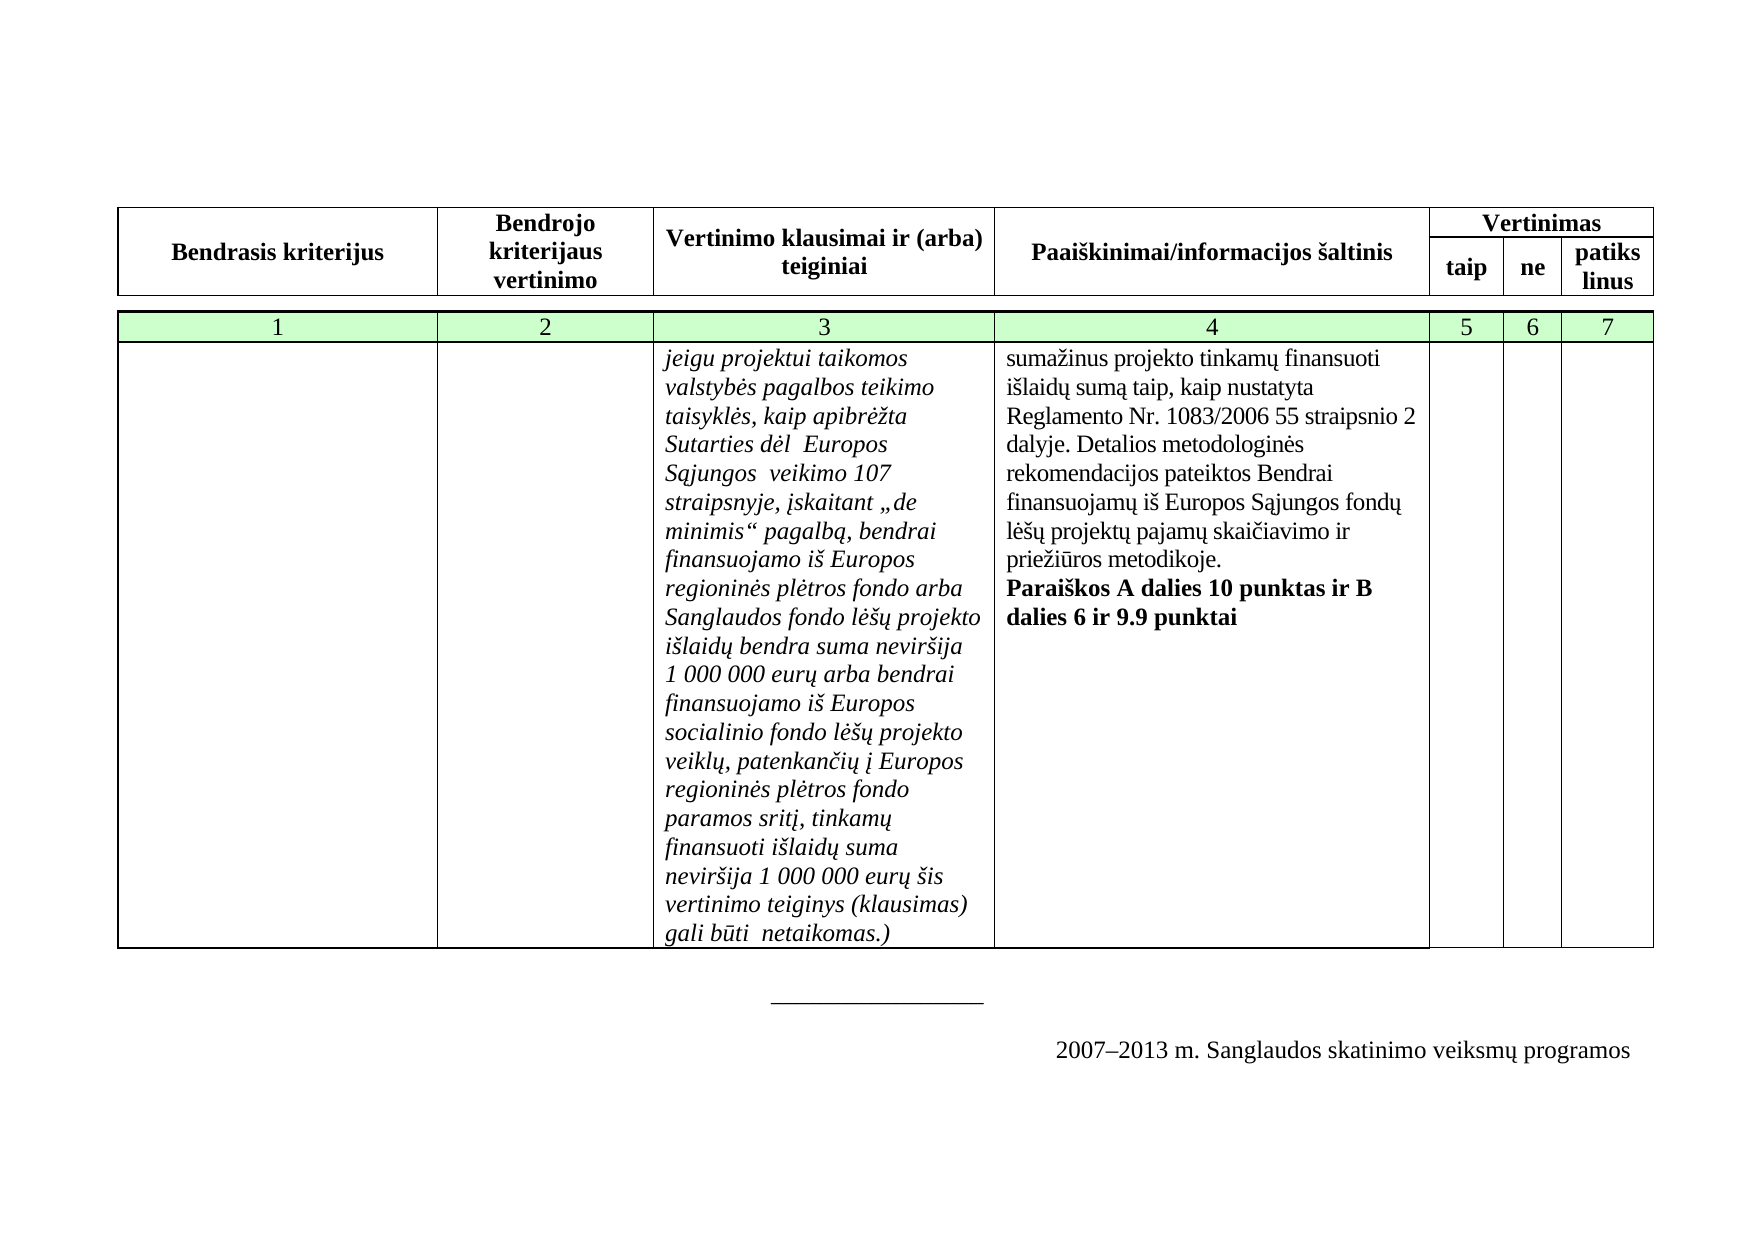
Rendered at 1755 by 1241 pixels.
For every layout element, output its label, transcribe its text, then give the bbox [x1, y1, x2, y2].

table_cell 5 [1430, 313, 1503, 341]
text 2007–2013 m. Sanglaudos skatinimo veiksmų programos [1056, 1035, 1636, 1064]
table_cell [438, 343, 653, 947]
text _________________ [118, 978, 1636, 1007]
table_cell 4 [995, 313, 1429, 341]
table_cell patikslinus [1562, 238, 1653, 295]
table_cell [437, 296, 654, 310]
table_cell [119, 343, 437, 947]
table_header Bendrojo kriterijaus vertinimo aspektai [438, 208, 653, 295]
table_cell 1 [119, 313, 437, 341]
table_cell [654, 296, 995, 310]
table_cell [118, 296, 437, 310]
table_cell [1503, 296, 1562, 310]
table_cell taip [1430, 238, 1503, 295]
table_header Bendrasis kriterijus [119, 208, 437, 295]
table_cell [995, 296, 1429, 310]
table_header Paaiškinimai/informacijos šaltinis [995, 208, 1429, 295]
table_cell 2 [438, 313, 653, 341]
table_cell [1562, 343, 1653, 947]
table_cell 7 [1562, 313, 1653, 341]
table_cell [1504, 343, 1561, 947]
table_cell [1429, 296, 1503, 310]
table_cell [1562, 296, 1653, 310]
table_cell sumažinus projekto tinkamų finansuoti išlaidų sumą taip, kaip nustatyta Reglamento Nr. 1083/2006 55 straipsnio 2 dalyje. Detalios metodologinės rekomendacijos pateiktos Bendrai finansuojamų iš Europos Sąjungos fondų lėšų projektų pajamų skaičiavimo ir priežiūros metodikoje. Paraiškos A dalies 10 punktas ir B dalies 6 ir 9.9 punktai [995, 343, 1429, 947]
table_cell 3 [654, 313, 994, 341]
table_header Vertinimo klausimai ir (arba) teiginiai [654, 208, 994, 295]
table_cell [1430, 343, 1503, 947]
table_cell jeigu projektui taikomos valstybės pagalbos teikimo taisyklės, kaip apibrėžta Sutarties dėl Europos Sąjungos veikimo 107 straipsnyje, įskaitant „de minimis“ pagalbą, bendrai finansuojamo iš Europos regioninės plėtros fondo arba Sanglaudos fondo lėšų projekto išlaidų bendra suma neviršija 1 000 000 eurų arba bendrai finansuojamo iš Europos socialinio fondo lėšų projekto veiklų, patenkančių į Europos regioninės plėtros fondo paramos sritį, tinkamų finansuoti išlaidų suma neviršija 1 000 000 eurų šis vertinimo teiginys (klausimas) gali būti netaikomas.) [654, 343, 994, 947]
table_header Vertinimas [1430, 208, 1653, 236]
table_cell 6 [1504, 313, 1561, 341]
table_cell ne [1504, 238, 1561, 295]
